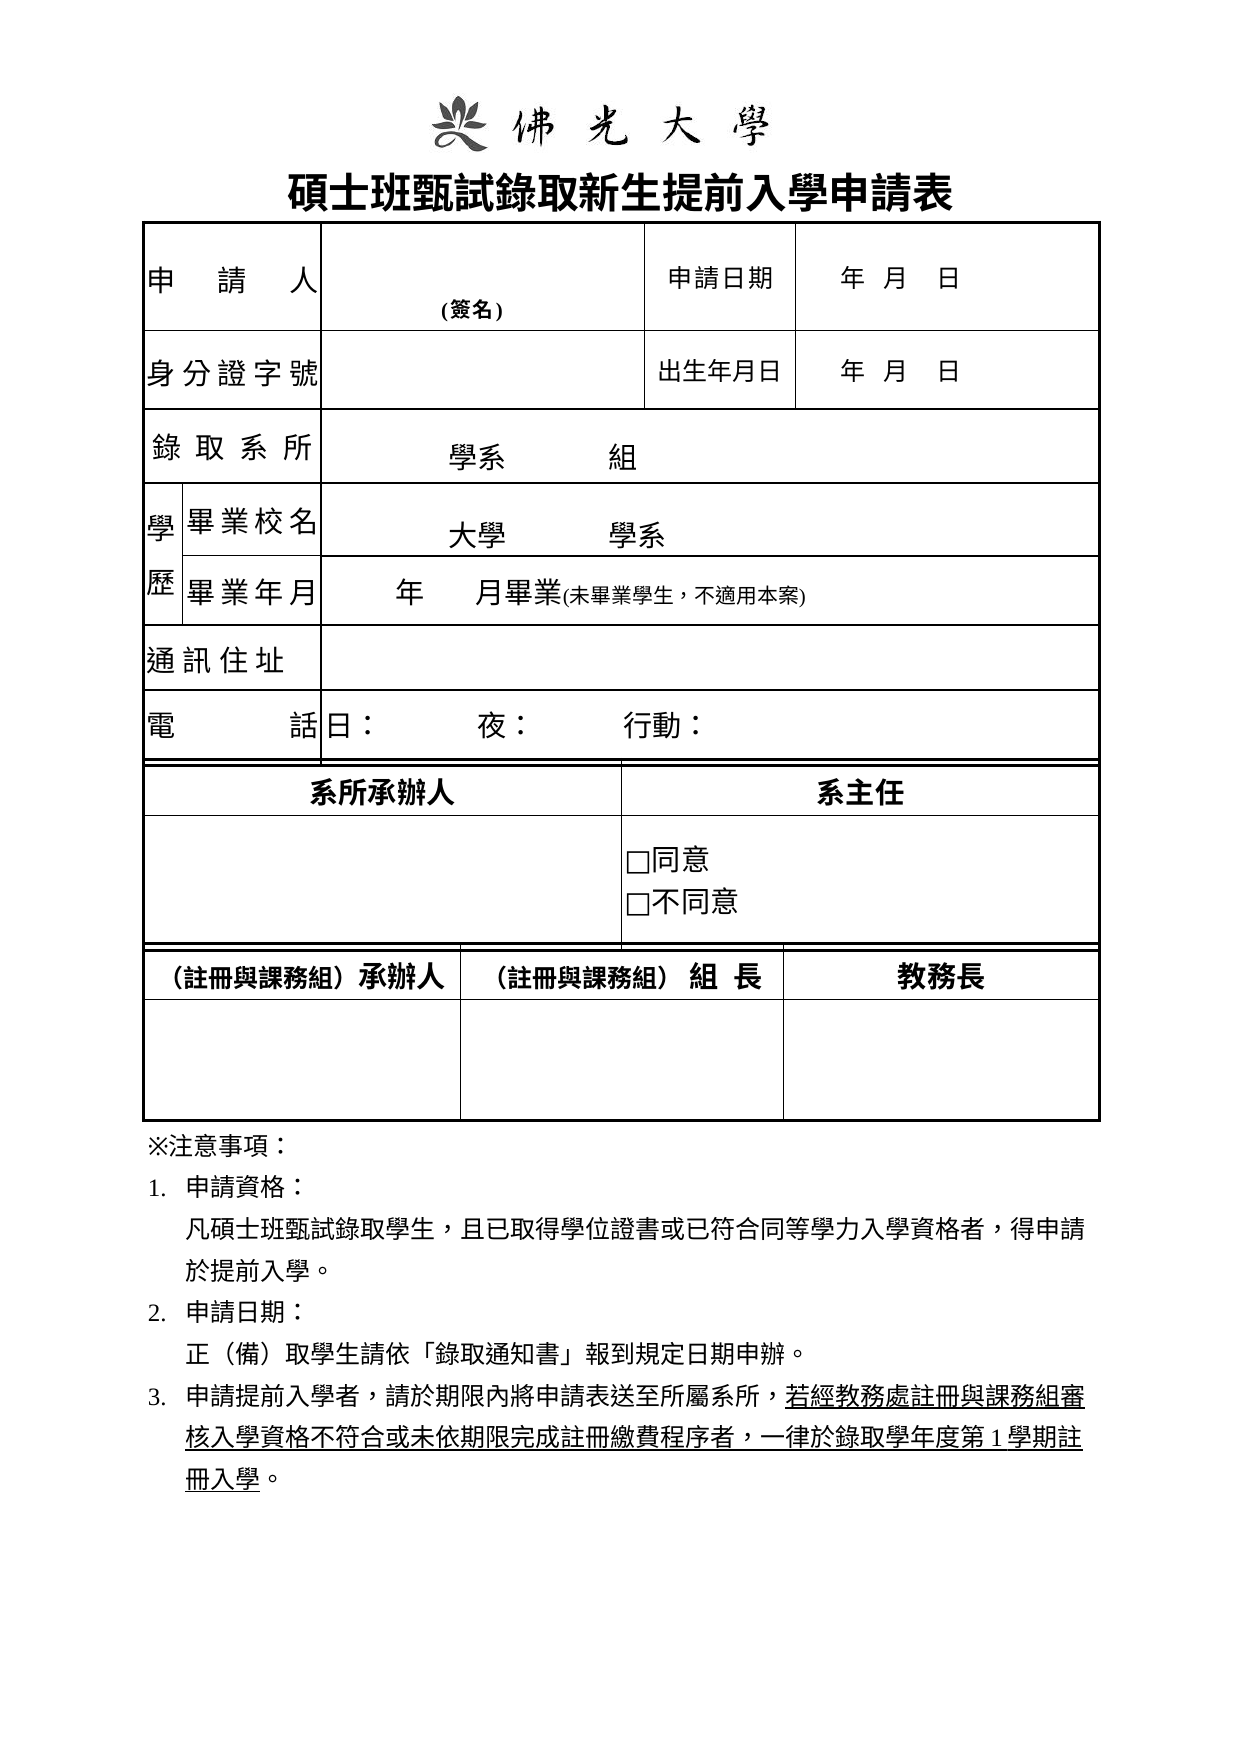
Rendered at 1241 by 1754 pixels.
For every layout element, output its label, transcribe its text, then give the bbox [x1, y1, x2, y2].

table_cell 出生年月日 [645, 331, 795, 408]
table_cell [461, 1000, 783, 1119]
table_cell 日： 夜： 行動： [322, 691, 1098, 758]
text 正（備）取學生請依「錄取通知書」報到規定日期申辦。 [148, 1330, 1092, 1372]
list 申請提前入學者，請於期限內將申請表送至所屬系所，若經教務處註冊與課務組審核入學資格不符合或未依期限完成註冊繳費程序者，一律於錄取學年度第1學期註冊入學。 [148, 1372, 1092, 1497]
table_cell □同意 □不同意 [622, 816, 1098, 942]
table_cell 錄取系所 [145, 410, 320, 482]
table_cell [784, 1000, 1098, 1119]
table_header 年 月 日 [796, 224, 1098, 330]
table_cell [145, 1000, 460, 1119]
table_cell 系所承辦人 [145, 767, 621, 814]
table_cell 年 月 日 [796, 331, 1098, 408]
table_cell 年 月畢業(未畢業學生，不適用本案) [322, 557, 1098, 624]
table_cell 畢業校名 [183, 484, 320, 555]
table_cell 教務長 [784, 952, 1098, 999]
text 凡碩士班甄試錄取學生，且已取得學位證書或已符合同等學力入學資格者，得申請於提前入學。 [185, 1205, 1092, 1288]
table_cell 畢業年月 [183, 556, 320, 624]
table_cell 大學 學系 [322, 484, 1098, 555]
picture [429, 93, 786, 159]
table_cell 系主任 [622, 767, 1098, 814]
table_cell （註冊與課務組） 組 長 [461, 952, 783, 999]
list 申請資格： [148, 1163, 1092, 1205]
table_cell [145, 816, 621, 942]
table_cell [784, 945, 1098, 949]
table_header 申請人 [145, 224, 320, 330]
table_cell 學系 組 [322, 410, 1098, 482]
table_cell [322, 626, 1098, 689]
table_header 申請日期 [645, 224, 795, 330]
table_header (簽名) [322, 224, 644, 330]
text ※注意事項： [148, 1122, 1092, 1163]
table_cell [322, 331, 644, 408]
table_cell [145, 945, 460, 949]
text 碩士班甄試錄取新生提前入學申請表 [148, 160, 1092, 221]
list 申請日期： [148, 1288, 1092, 1330]
table_cell （註冊與課務組）承辦人 [145, 952, 460, 999]
table_cell 電話 [145, 691, 320, 758]
table_cell 學 歷 [145, 484, 182, 624]
table_cell 通 訊 住 址 [145, 626, 320, 689]
table_cell [622, 945, 783, 949]
table_cell [461, 945, 621, 949]
table_cell 身分證字號 [145, 331, 320, 408]
